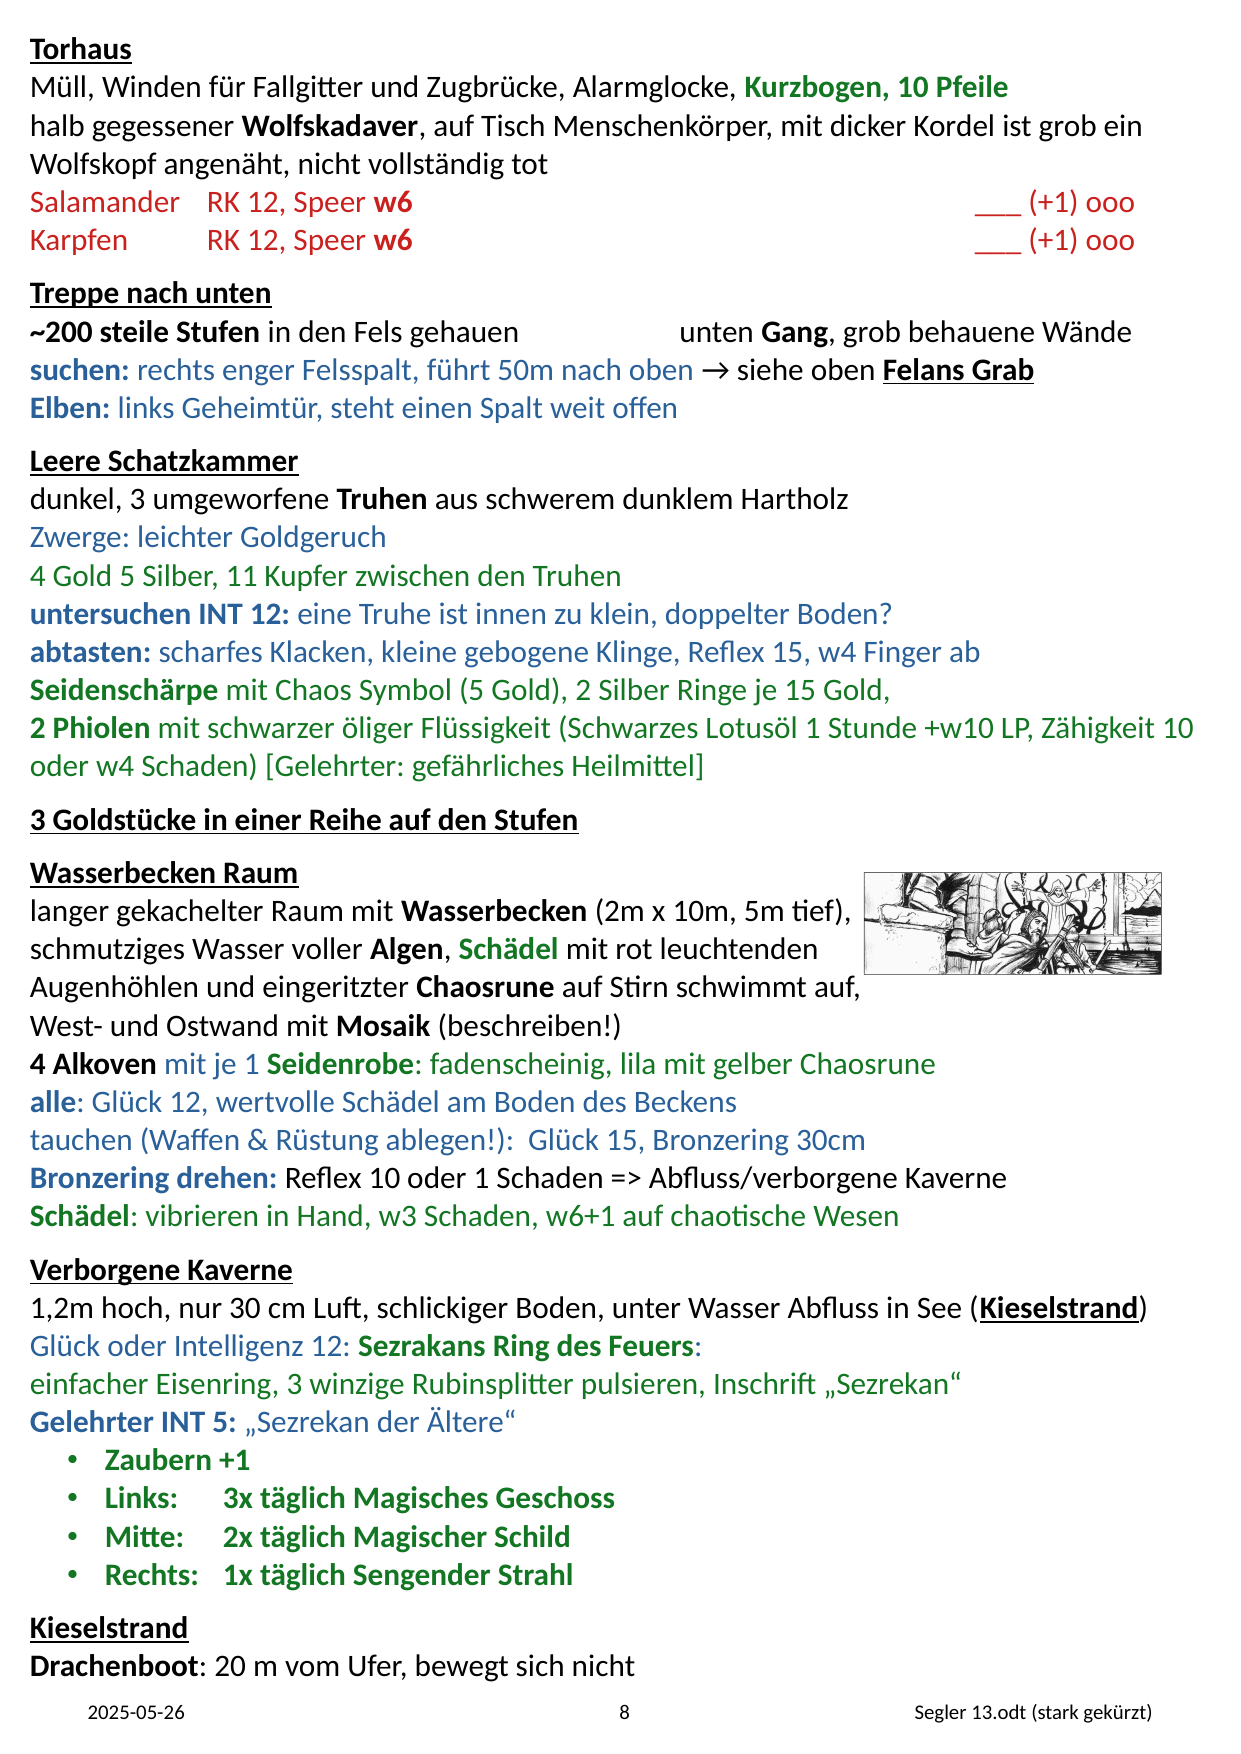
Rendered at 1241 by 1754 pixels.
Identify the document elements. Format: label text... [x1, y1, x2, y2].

text Zwerge: leichter Goldgeruch [29, 518, 1211, 556]
text ~200 steile Stufen in den Fels gehauen unten Gang, grob behauene Wände [29, 312, 1211, 350]
text Elben: links Geheimtür, steht einen Spalt weit offen [29, 388, 1211, 426]
text Glück oder Intelligenz 12: Sezrakans Ring des Feuers: [29, 1326, 1211, 1364]
text Treppe nach unten [29, 273, 1211, 312]
text 1,2m hoch, nur 30 cm Luft, schlickiger Boden, unter Wasser Abfluss in See (Kieselstrand) [29, 1288, 1211, 1326]
text halb gegessener Wolfskadaver, auf Tisch Menschenkörper, mit dicker Kordel ist grob ein Wolfskopf angenäht, nicht vollständig tot [29, 106, 1211, 182]
text Torhaus [29, 29, 1211, 68]
picture [862, 871, 1163, 977]
text suchen: rechts enger Felsspalt, führt 50m nach oben → siehe oben Felans Grab [29, 350, 1211, 388]
text Gelehrter INT 5: „Sezrekan der Ältere“ [29, 1402, 1211, 1440]
text untersuchen INT 12: eine Truhe ist innen zu klein, doppelter Boden? [29, 594, 1211, 632]
list Mitte: 2x täglich Magischer Schild [67, 1517, 1211, 1555]
text 2 Phiolen mit schwarzer öliger Flüssigkeit (Schwarzes Lotusöl 1 Stunde +w10 LP, Zähigkeit 10 oder w4 Schaden) [Gelehrter: gefährliches Heilmittel] [29, 708, 1211, 784]
text Müll, Winden für Fallgitter und Zugbrücke, Alarmglocke, Kurzbogen, 10 Pfeile [29, 68, 1211, 106]
list Links: 3x täglich Magisches Geschoss [67, 1478, 1211, 1517]
text 4 Gold 5 Silber, 11 Kupfer zwischen den Truhen [29, 556, 1211, 594]
text West- und Ostwand mit Mosaik (beschreiben!) [29, 1006, 1211, 1044]
text Kieselstrand [29, 1608, 1211, 1646]
text Drachenboot: 20 m vom Ufer, bewegt sich nicht [29, 1646, 1211, 1684]
text Leere Schatzkammer [29, 441, 1211, 479]
text abtasten: scharfes Klacken, kleine gebogene Klinge, Reflex 15, w4 Finger ab [29, 632, 1211, 670]
text Wasserbecken Raum [29, 853, 1211, 891]
text 3 Goldstücke in einer Reihe auf den Stufen [29, 800, 1211, 838]
text tauchen (Waffen & Rüstung ablegen!): Glück 15, Bronzering 30cm [29, 1120, 1211, 1158]
text Schädel: vibrieren in Hand, w3 Schaden, w6+1 auf chaotische Wesen [29, 1196, 1211, 1234]
text Karpfen RK 12, Speer w6 ___ (+1) ooo [29, 220, 1211, 258]
text Seidenschärpe mit Chaos Symbol (5 Gold), 2 Silber Ringe je 15 Gold, [29, 670, 1211, 708]
text langer gekachelter Raum mit Wasserbecken (2m x 10m, 5m tief), [29, 891, 862, 929]
text Verborgene Kaverne [29, 1250, 1211, 1288]
text [1163, 891, 1211, 929]
text dunkel, 3 umgeworfene Truhen aus schwerem dunklem Hartholz [29, 479, 1211, 518]
text schmutziges Wasser voller Algen, Schädel mit rot leuchtenden Augenhöhlen und eingeritzter Chaosrune auf Stirn schwimmt auf, [29, 929, 1211, 1006]
text einfacher Eisenring, 3 winzige Rubinsplitter pulsieren, Inschrift „Sezrekan“ [29, 1364, 1211, 1402]
list Rechts: 1x täglich Sengender Strahl [67, 1555, 1211, 1593]
list Zaubern +1 [67, 1440, 1211, 1478]
text 4 Alkoven mit je 1 Seidenrobe: fadenscheinig, lila mit gelber Chaosrune [29, 1044, 1211, 1082]
text alle: Glück 12, wertvolle Schädel am Boden des Beckens [29, 1082, 1211, 1120]
text Bronzering drehen: Reflex 10 oder 1 Schaden => Abfluss/verborgene Kaverne [29, 1158, 1211, 1196]
text Salamander RK 12, Speer w6 ___ (+1) ooo [29, 182, 1211, 220]
